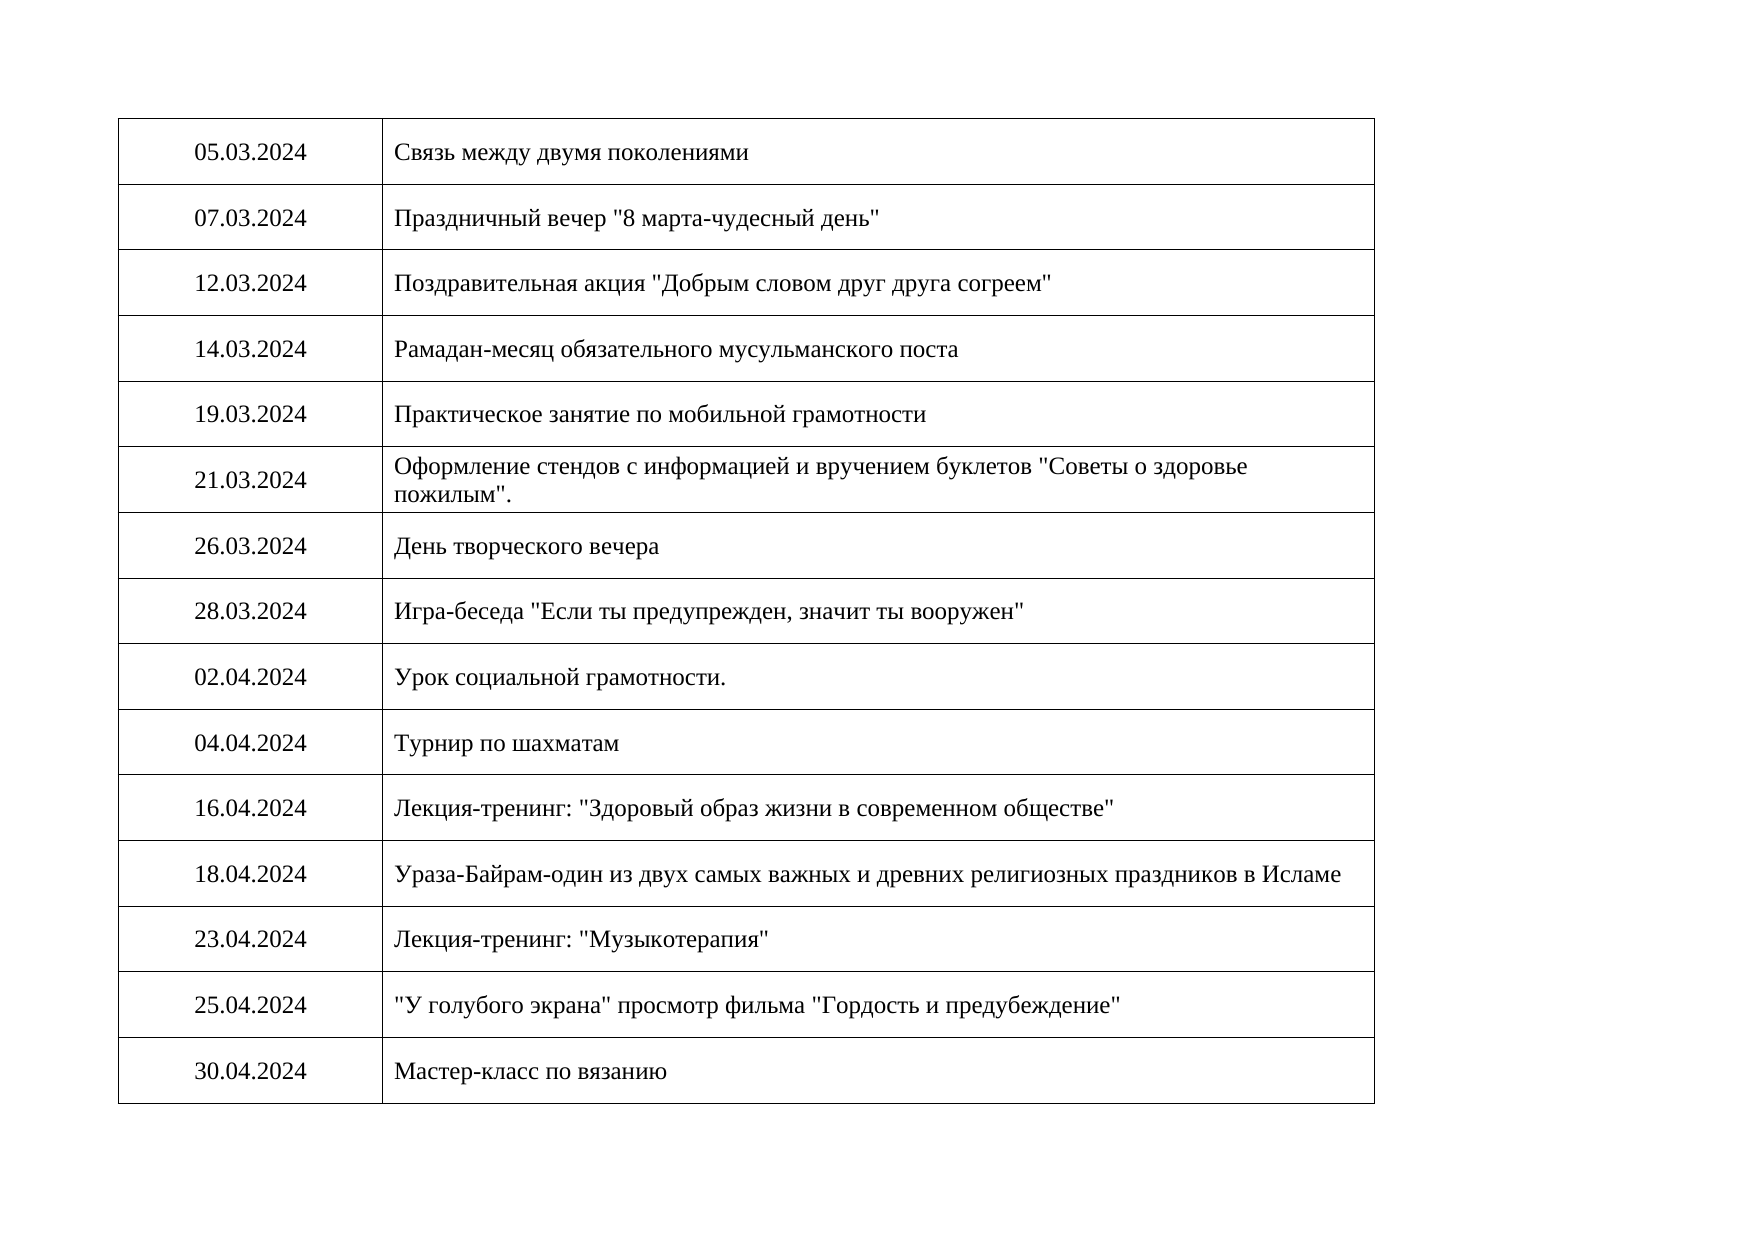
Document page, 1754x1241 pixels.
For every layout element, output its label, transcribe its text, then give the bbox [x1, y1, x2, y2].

table_cell 30.04.2024 [119, 1038, 382, 1102]
table_cell Лекция-тренинг: "Здоровый образ жизни в современном обществе" [383, 775, 1374, 840]
table_cell 23.04.2024 [119, 907, 382, 971]
table_cell Связь между двумя поколениями [383, 119, 1374, 184]
table_cell Практическое занятие по мобильной грамотности [383, 382, 1374, 446]
table_cell 07.03.2024 [119, 185, 382, 249]
table_cell 02.04.2024 [119, 644, 382, 709]
table_cell 26.03.2024 [119, 513, 382, 577]
table_cell 19.03.2024 [119, 382, 382, 446]
table_cell 18.04.2024 [119, 841, 382, 906]
table_cell Оформление стендов с информацией и вручением буклетов "Советы о здоровье пожилым". [383, 447, 1374, 512]
table_cell 04.04.2024 [119, 710, 382, 774]
table_cell 21.03.2024 [119, 447, 382, 512]
table_cell 25.04.2024 [119, 972, 382, 1037]
table_cell 14.03.2024 [119, 316, 382, 381]
table_cell Урок социальной грамотности. [383, 644, 1374, 709]
table_cell Турнир по шахматам [383, 710, 1374, 774]
table_cell 16.04.2024 [119, 775, 382, 840]
table_cell Игра-беседа "Если ты предупрежден, значит ты вооружен" [383, 579, 1374, 643]
table_cell Мастер-класс по вязанию [383, 1038, 1374, 1102]
table_cell 05.03.2024 [119, 119, 382, 184]
table_cell Рамадан-месяц обязательного мусульманского поста [383, 316, 1374, 381]
table_cell Праздничный вечер "8 марта-чудесный день" [383, 185, 1374, 249]
table_cell Лекция-тренинг: "Музыкотерапия" [383, 907, 1374, 971]
table_cell 28.03.2024 [119, 579, 382, 643]
table_cell День творческого вечера [383, 513, 1374, 577]
table_cell Поздравительная акция "Добрым словом друг друга согреем" [383, 250, 1374, 315]
table_cell "У голубого экрана" просмотр фильма "Гордость и предубеждение" [383, 972, 1374, 1037]
table_cell 12.03.2024 [119, 250, 382, 315]
table_cell Ураза-Байрам-один из двух самых важных и древних религиозных праздников в Исламе [383, 841, 1374, 906]
